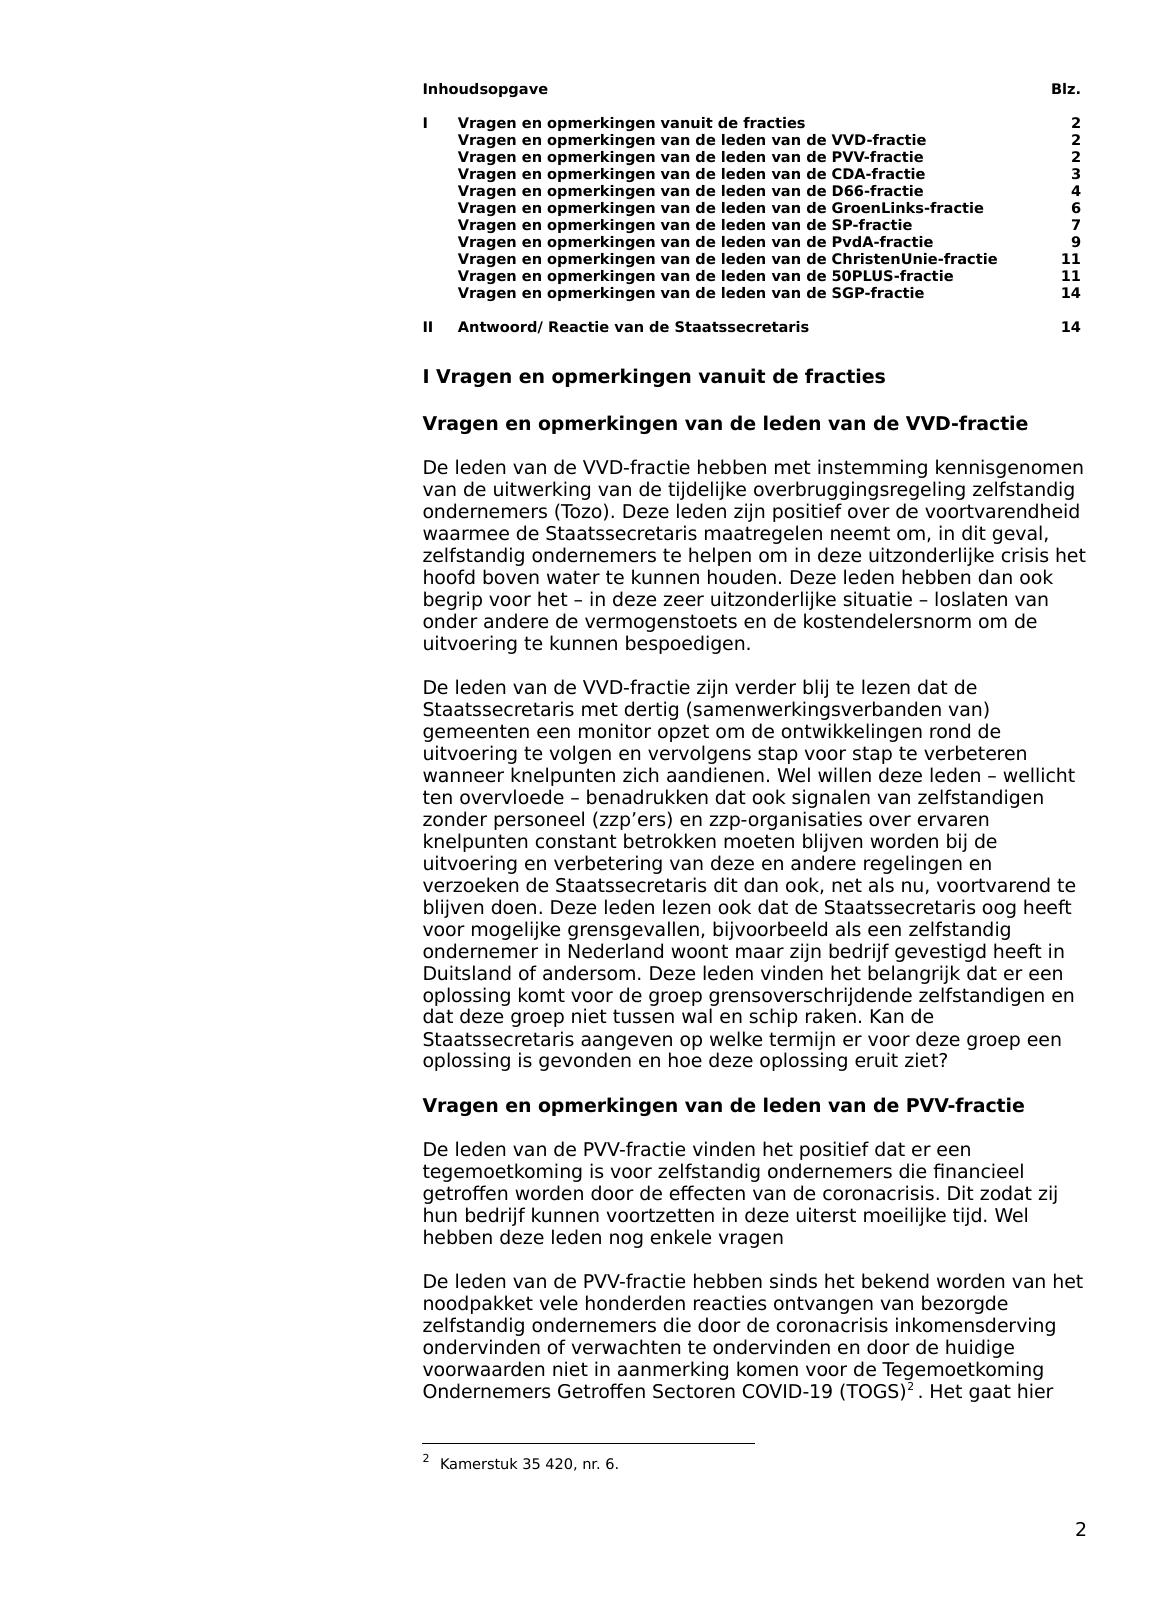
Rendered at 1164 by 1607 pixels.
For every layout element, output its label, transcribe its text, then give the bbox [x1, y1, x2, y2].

subtitle Vragen en opmerkingen van de leden van de VVD-fractie [422, 413, 1087, 434]
table_cell 9 [1028, 234, 1087, 251]
table_cell [422, 98, 452, 115]
table_cell Vragen en opmerkingen van de leden van de PvdA-fractie [452, 234, 1028, 251]
table_cell Vragen en opmerkingen van de leden van de PVV-fractie [452, 149, 1028, 166]
table_cell [452, 98, 1028, 115]
table_cell [422, 285, 452, 302]
table_header Inhoudsopgave [422, 81, 1028, 98]
table_cell Vragen en opmerkingen van de leden van de GroenLinks-fractie [452, 200, 1028, 217]
table_cell [452, 302, 1028, 319]
table_cell 2 [1028, 149, 1087, 166]
table_cell [1028, 98, 1087, 115]
subtitle Vragen en opmerkingen van de leden van de PVV-fractie [422, 1094, 1087, 1117]
table_cell Vragen en opmerkingen van de leden van de SGP-fractie [452, 285, 1028, 302]
table_cell Vragen en opmerkingen vanuit de fracties [452, 115, 1028, 132]
table_cell 14 [1028, 285, 1087, 302]
table_cell [422, 217, 452, 234]
table_cell Vragen en opmerkingen van de leden van de ChristenUnie-fractie [452, 251, 1028, 268]
table_cell [1028, 302, 1087, 319]
table_cell Vragen en opmerkingen van de leden van de 50PLUS-fractie [452, 268, 1028, 285]
text De leden van de PVV-fractie hebben sinds het bekend worden van het noodpakket vele honderden reacties ontvangen van bezorgde zelfstandig ondernemers die door de coronacrisis inkomensderving ondervinden of verwachten te ondervinden en door de huidige voorwaarden niet in aanmerking komen voor de Tegemoetkoming Ondernemers Getroffen Sectoren COVID-19 (TOGS). Het gaat hier [422, 1271, 1087, 1403]
table_cell 3 [1028, 166, 1087, 183]
text De leden van de VVD-fractie zijn verder blij te lezen dat de Staatssecretaris met dertig (samenwerkingsverbanden van) gemeenten een monitor opzet om de ontwikkelingen rond de uitvoering te volgen en vervolgens stap voor stap te verbeteren wanneer knelpunten zich aandienen. Wel willen deze leden – wellicht ten overvloede – benadrukken dat ook signalen van zelfstandigen zonder personeel (zzp’ers) en zzp-organisaties over ervaren knelpunten constant betrokken moeten blijven worden bij de uitvoering en verbetering van deze en andere regelingen en verzoeken de Staatssecretaris dit dan ook, net als nu, voortvarend te blijven doen. Deze leden lezen ook dat de Staatssecretaris oog heeft voor mogelijke grensgevallen, bijvoorbeeld als een zelfstandig ondernemer in Nederland woont maar zijn bedrijf gevestigd heeft in Duitsland of andersom. Deze leden vinden het belangrijk dat er een oplossing komt voor de groep grensoverschrijdende zelfstandigen en dat deze groep niet tussen wal en schip raken. Kan de Staatssecretaris aangeven op welke termijn er voor deze groep een oplossing is gevonden en hoe deze oplossing eruit ziet? [422, 677, 1087, 1072]
table_cell Antwoord/ Reactie van de Staatssecretaris [452, 319, 1028, 336]
table_cell 4 [1028, 183, 1087, 200]
table_cell [422, 251, 452, 268]
table_cell II [422, 319, 452, 336]
table_cell [422, 234, 452, 251]
table_cell Vragen en opmerkingen van de leden van de D66-fractie [452, 183, 1028, 200]
table_cell [422, 268, 452, 285]
text Kamerstuk 35 420, nr. 6. [422, 1452, 1087, 1474]
text De leden van de PVV-fractie vinden het positief dat er een tegemoetkoming is voor zelfstandig ondernemers die financieel getroffen worden door de effecten van de coronacrisis. Dit zodat zij hun bedrijf kunnen voortzetten in deze uiterst moeilijke tijd. Wel hebben deze leden nog enkele vragen [422, 1139, 1087, 1249]
subtitle I Vragen en opmerkingen vanuit de fracties [422, 366, 1087, 388]
table_cell 7 [1028, 217, 1087, 234]
table_cell Vragen en opmerkingen van de leden van de SP-fractie [452, 217, 1028, 234]
table_cell Vragen en opmerkingen van de leden van de VVD-fractie [452, 132, 1028, 149]
table_cell [422, 132, 452, 149]
table_cell [422, 302, 452, 319]
table_cell [422, 183, 452, 200]
table_header Blz. [1028, 81, 1087, 98]
table_cell [422, 200, 452, 217]
table_cell [422, 149, 452, 166]
table_cell 11 [1028, 251, 1087, 268]
table_cell 14 [1028, 319, 1087, 336]
text De leden van de VVD-fractie hebben met instemming kennisgenomen van de uitwerking van de tijdelijke overbruggingsregeling zelfstandig ondernemers (Tozo). Deze leden zijn positief over de voortvarendheid waarmee de Staatssecretaris maatregelen neemt om, in dit geval, zelfstandig ondernemers te helpen om in deze uitzonderlijke crisis het hoofd boven water te kunnen houden. Deze leden hebben dan ook begrip voor het – in deze zeer uitzonderlijke situatie – loslaten van onder andere de vermogenstoets en de kostendelersnorm om de uitvoering te kunnen bespoedigen. [422, 457, 1087, 654]
table_cell 6 [1028, 200, 1087, 217]
table_cell 2 [1028, 115, 1087, 132]
table_cell [422, 166, 452, 183]
table_cell I [422, 115, 452, 132]
table_cell 11 [1028, 268, 1087, 285]
table_cell Vragen en opmerkingen van de leden van de CDA-fractie [452, 166, 1028, 183]
table_cell 2 [1028, 132, 1087, 149]
